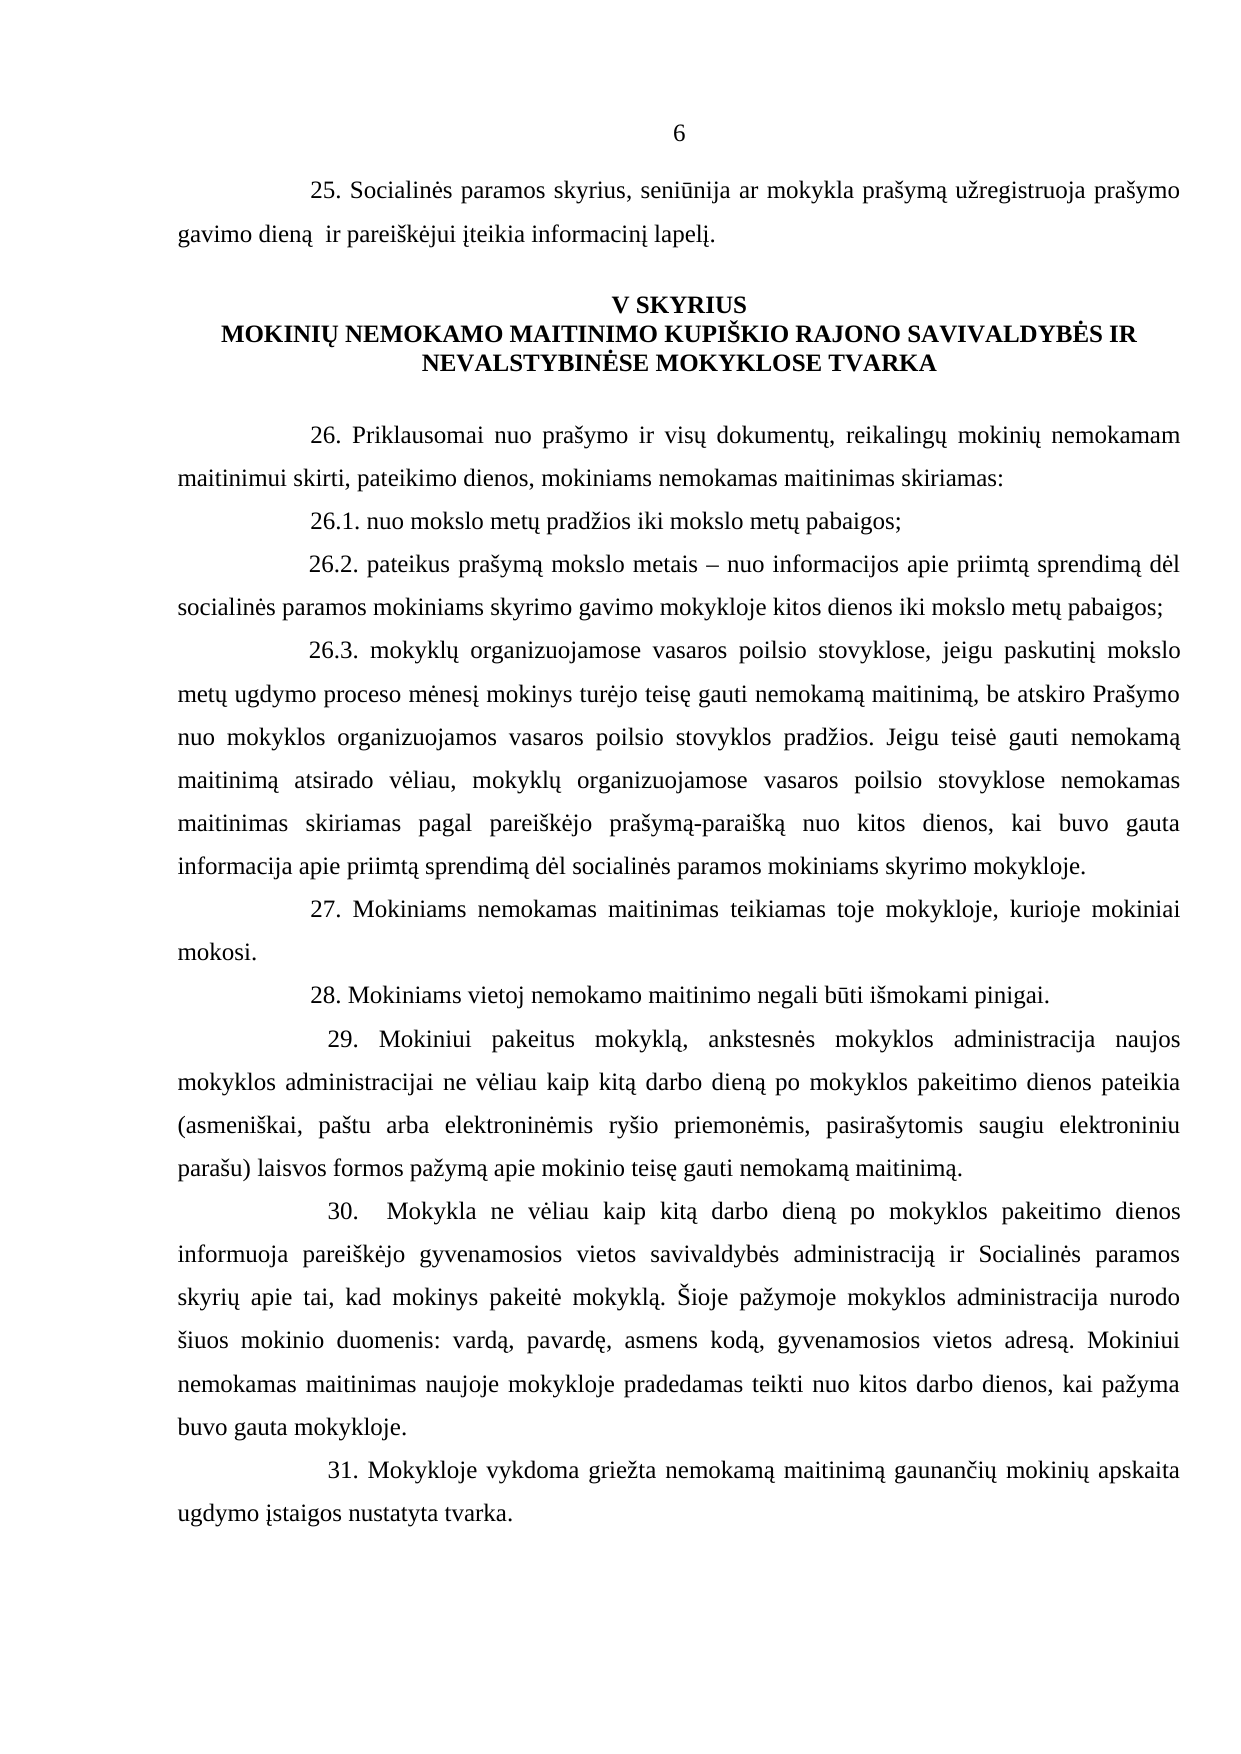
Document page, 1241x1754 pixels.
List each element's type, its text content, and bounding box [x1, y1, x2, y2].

text 26.2. pateikus prašymą mokslo metais – nuo informacijos apie priimtą sprendimą dėl socialinės paramos mokiniams skyrimo gavimo mokykloje kitos dienos iki mokslo metų pabaigos; [177, 549, 1181, 621]
text 26. Priklausomai nuo prašymo ir visų dokumentų, reikalingų mokinių nemokamam maitinimui skirti, pateikimo dienos, mokiniams nemokamas maitinimas skiriamas: [177, 420, 1181, 492]
text 28. Mokiniams vietoj nemokamo maitinimo negali būti išmokami pinigai. [177, 981, 1181, 1009]
text MOKINIŲ NEMOKAMO MAITINIMO KUPIŠKIO RAJONO SAVIVALDYBĖS IR NEVALSTYBINĖSE MOKYKLOSE TVARKA [177, 319, 1181, 377]
text V SKYRIUS [177, 291, 1181, 319]
text 26.1. nuo mokslo metų pradžios iki mokslo metų pabaigos; [177, 506, 1181, 535]
text 25. Socialinės paramos skyrius, seniūnija ar mokykla prašymą užregistruoja prašymo gavimo dieną ir pareiškėjui įteikia informacinį lapelį. [177, 176, 1181, 247]
text 26.3. mokyklų organizuojamose vasaros poilsio stovyklose, jeigu paskutinį mokslo metų ugdymo proceso mėnesį mokinys turėjo teisę gauti nemokamą maitinimą, be atskiro Prašymo nuo mokyklos organizuojamos vasaros poilsio stovyklos pradžios. Jeigu teisė gauti nemokamą maitinimą atsirado vėliau, mokyklų organizuojamose vasaros poilsio stovyklose nemokamas maitinimas skiriamas pagal pareiškėjo prašymą-paraišką nuo kitos dienos, kai buvo gauta informacija apie priimtą sprendimą dėl socialinės paramos mokiniams skyrimo mokykloje. [177, 636, 1181, 880]
text 31. Mokykloje vykdoma griežta nemokamą maitinimą gaunančių mokinių apskaita ugdymo įstaigos nustatyta tvarka. [177, 1455, 1181, 1527]
text 29. Mokiniui pakeitus mokyklą, ankstesnės mokyklos administracija naujos mokyklos administracijai ne vėliau kaip kitą darbo dieną po mokyklos pakeitimo dienos pateikia (asmeniškai, paštu arba elektroninėmis ryšio priemonėmis, pasirašytomis saugiu elektroniniu parašu) laisvos formos pažymą apie mokinio teisę gauti nemokamą maitinimą. [177, 1024, 1181, 1182]
text 30. Mokykla ne vėliau kaip kitą darbo dieną po mokyklos pakeitimo dienos informuoja pareiškėjo gyvenamosios vietos savivaldybės administraciją ir Socialinės paramos skyrių apie tai, kad mokinys pakeitė mokyklą. Šioje pažymoje mokyklos administracija nurodo šiuos mokinio duomenis: vardą, pavardę, asmens kodą, gyvenamosios vietos adresą. Mokiniui nemokamas maitinimas naujoje mokykloje pradedamas teikti nuo kitos darbo dienos, kai pažyma buvo gauta mokykloje. [177, 1196, 1181, 1441]
text 27. Mokiniams nemokamas maitinimas teikiamas toje mokykloje, kurioje mokiniai mokosi. [177, 894, 1181, 966]
